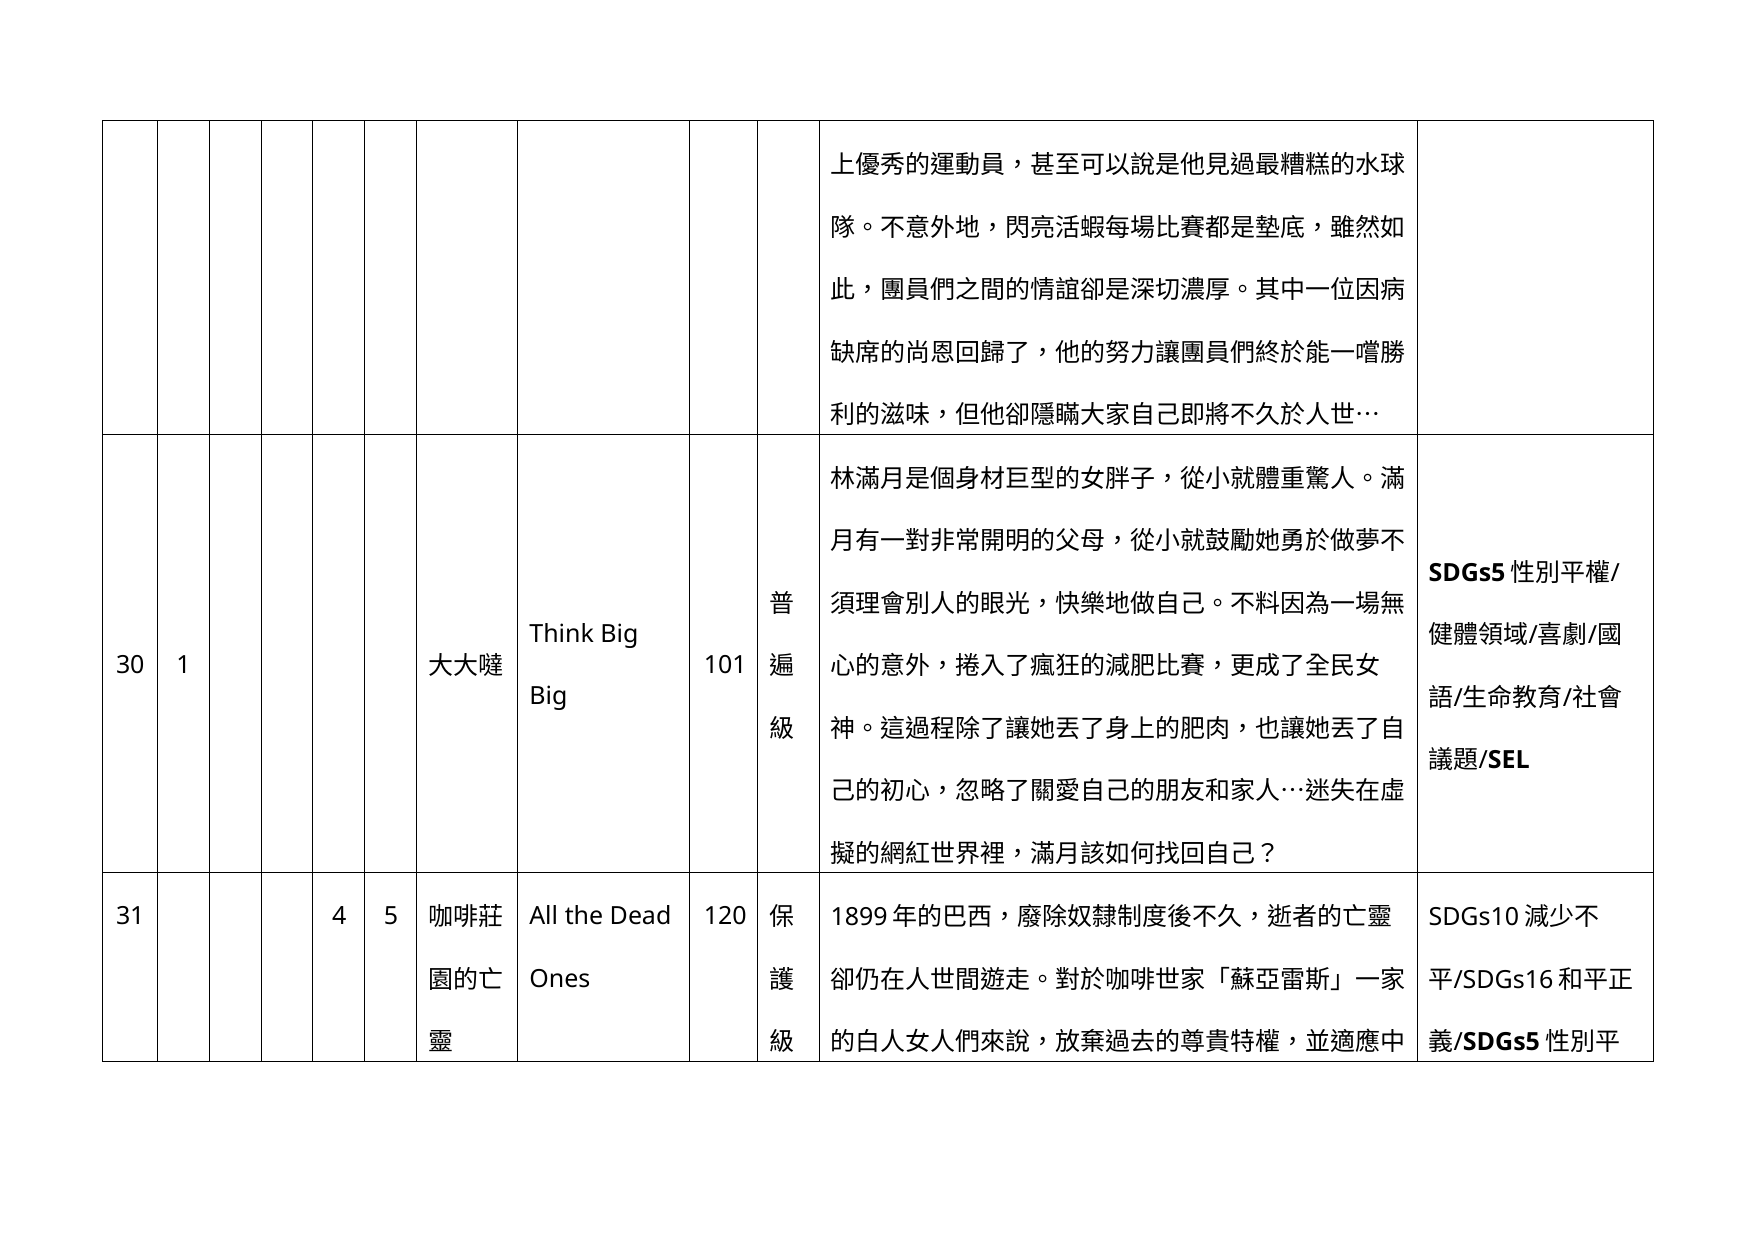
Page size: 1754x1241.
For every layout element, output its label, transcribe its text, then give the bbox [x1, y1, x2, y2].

table_cell 5 [365, 873, 416, 1061]
table_cell [365, 121, 416, 434]
table_cell 上優秀的運動員，甚至可以說是他見過最糟糕的水球隊。不意外地，閃亮活蝦每場比賽都是墊底，雖然如此，團員們之間的情誼卻是深切濃厚。其中一位因病缺席的尚恩回歸了，他的努力讓團員們終於能一嚐勝利的滋味，但他卻隱瞞大家自己即將不久於人世… [820, 121, 1417, 434]
table_cell [417, 121, 517, 434]
table_cell [365, 435, 416, 872]
table_cell [210, 435, 261, 872]
table_cell 保護級 [758, 873, 819, 1061]
table_cell [262, 873, 312, 1061]
table_cell [210, 873, 261, 1061]
table_cell [313, 435, 364, 872]
table_cell [1418, 121, 1653, 434]
table_cell 1899年的巴西，廢除奴隸制度後不久，逝者的亡靈卻仍在人世間遊走。對於咖啡世家「蘇亞雷斯」一家的白人女人們來說，放棄過去的尊貴特權，並適應中 [820, 873, 1417, 1061]
table_cell [158, 121, 209, 434]
table_cell [758, 121, 819, 434]
table_cell [313, 121, 364, 434]
table_cell 大大噠 [417, 435, 517, 872]
table_cell [518, 121, 689, 434]
table_cell Think Big Big [518, 435, 689, 872]
table_cell 4 [313, 873, 364, 1061]
table_cell 120 [690, 873, 757, 1061]
table_cell SDGs5性別平權/健體領域/喜劇/國語/生命教育/社會議題/SEL [1418, 435, 1653, 872]
table_cell [210, 121, 261, 434]
table_cell 1 [158, 435, 209, 872]
table_cell [262, 435, 312, 872]
table_cell [103, 121, 157, 434]
table_cell 林滿月是個身材巨型的女胖子，從小就體重驚人。滿月有一對非常開明的父母，從小就鼓勵她勇於做夢不須理會別人的眼光，快樂地做自己。不料因為一場無心的意外，捲入了瘋狂的減肥比賽，更成了全民女神。這過程除了讓她丟了身上的肥肉，也讓她丟了自己的初心，忽略了關愛自己的朋友和家人…迷失在虛擬的網紅世界裡，滿月該如何找回自己？ [820, 435, 1417, 872]
table_cell [158, 873, 209, 1061]
table_cell 101 [690, 435, 757, 872]
table_cell 普遍級 [758, 435, 819, 872]
table_cell SDGs10減少不平/SDGs16和平正義/SDGs5性別平 [1418, 873, 1653, 1061]
table_cell All the Dead Ones [518, 873, 689, 1061]
table_cell 30 [103, 435, 157, 872]
table_cell 咖啡莊園的亡靈 [417, 873, 517, 1061]
table_cell [690, 121, 757, 434]
table_cell 31 [103, 873, 157, 1061]
table_cell [262, 121, 312, 434]
